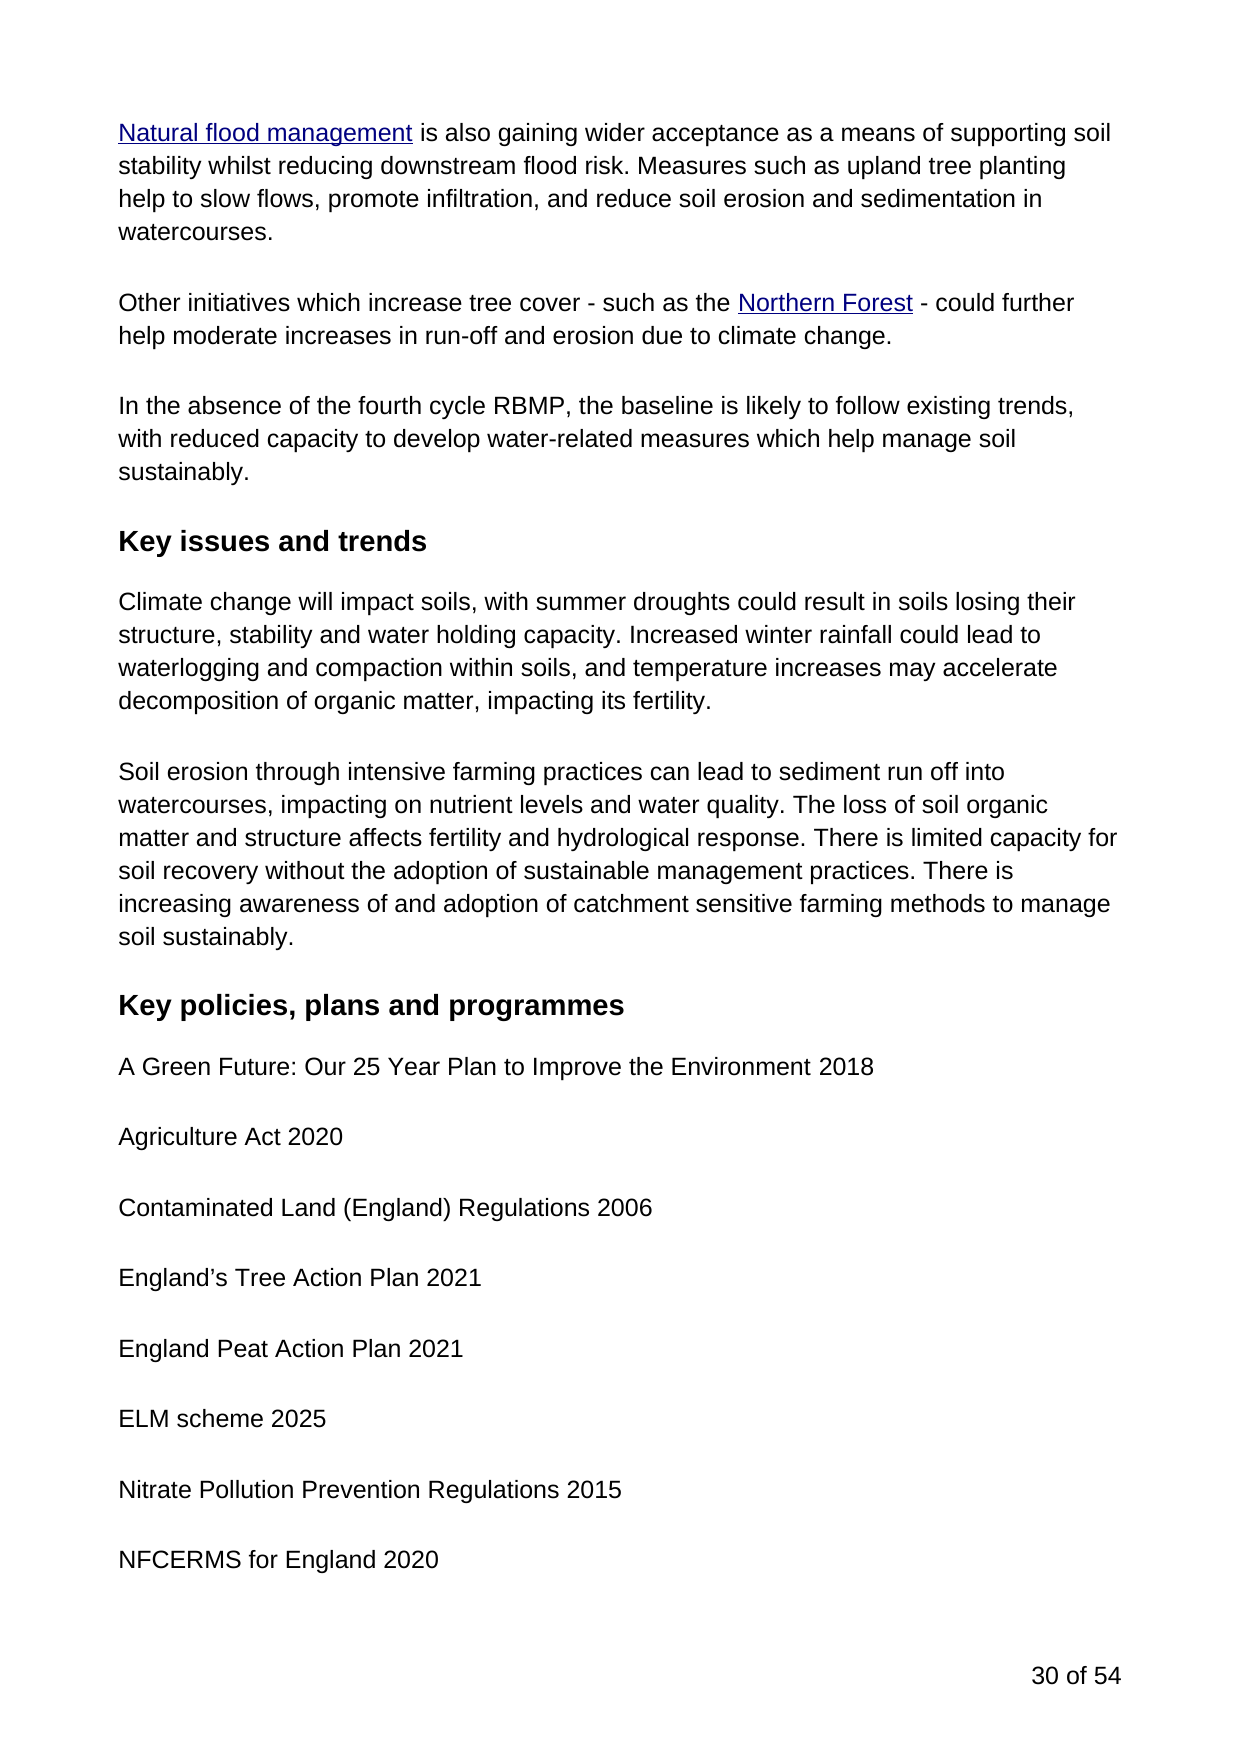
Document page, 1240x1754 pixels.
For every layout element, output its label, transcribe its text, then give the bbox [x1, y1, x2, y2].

text A Green Future: Our 25 Year Plan to Improve the Environment 2018 [118, 1052, 1121, 1081]
subtitle Key issues and trends [118, 524, 1121, 557]
subtitle Key policies, plans and programmes [118, 988, 1121, 1022]
text In the absence of the fourth cycle RBMP, the baseline is likely to follow existing trends, with reduced capacity to develop water-related measures which help manage soil sustainably. [118, 391, 1121, 486]
text ELM scheme 2025 [118, 1404, 1121, 1433]
text England Peat Action Plan 2021 [118, 1334, 1121, 1363]
text Agriculture Act 2020 [118, 1122, 1121, 1151]
text Natural flood management is also gaining wider acceptance as a means of supporting soil stability whilst reducing downstream flood risk. Measures such as upland tree planting help to slow flows, promote infiltration, and reduce soil erosion and sedimentation in watercourses. [118, 118, 1121, 246]
text England’s Tree Action Plan 2021 [118, 1263, 1121, 1292]
text Nitrate Pollution Prevention Regulations 2015 [118, 1475, 1121, 1504]
text Other initiatives which increase tree cover - such as the Northern Forest - could further help moderate increases in run-off and erosion due to climate change. [118, 288, 1121, 349]
text NFCERMS for England 2020 [118, 1545, 1121, 1574]
text Climate change will impact soils, with summer droughts could result in soils losing their structure, stability and water holding capacity. Increased winter rainfall could lead to waterlogging and compaction within soils, and temperature increases may accelerate decomposition of organic matter, impacting its fertility. [118, 587, 1121, 715]
text Soil erosion through intensive farming practices can lead to sediment run off into watercourses, impacting on nutrient levels and water quality. The loss of soil organic matter and structure affects fertility and hydrological response. There is limited capacity for soil recovery without the adoption of sustainable management practices. There is increasing awareness of and adoption of catchment sensitive farming methods to manage soil sustainably. [118, 757, 1121, 951]
text Contaminated Land (England) Regulations 2006 [118, 1193, 1121, 1222]
